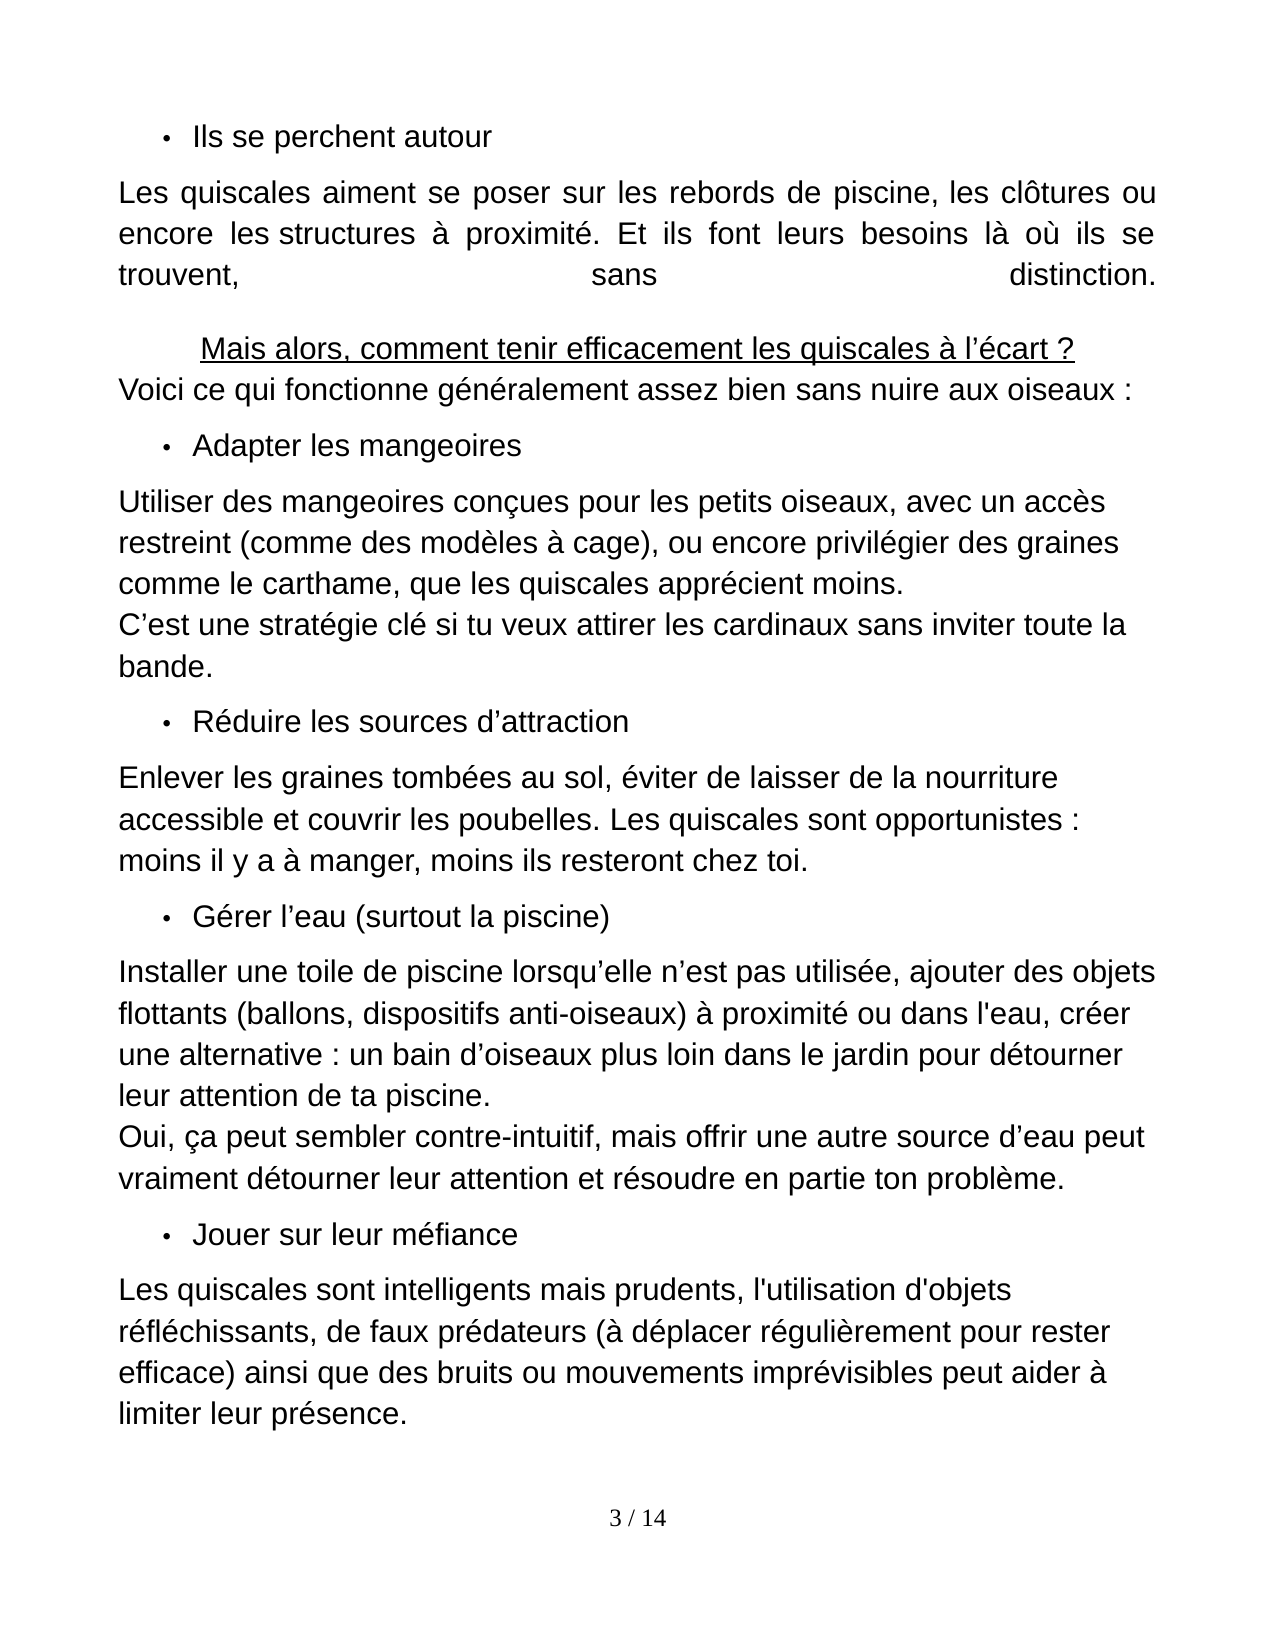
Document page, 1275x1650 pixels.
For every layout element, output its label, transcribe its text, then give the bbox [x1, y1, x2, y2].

text Utiliser des mangeoires conçues pour les petits oiseaux, avec un accès restreint (comme des modèles à cage), ou encore privilégier des graines comme le carthame, que les quiscales apprécient moins. C’est une stratégie clé si tu veux attirer les cardinaux sans inviter toute la bande. [118, 483, 1157, 683]
text Voici ce qui fonctionne généralement assez bien sans nuire aux oiseaux : [118, 371, 1157, 407]
list Jouer sur leur méfiance [162, 1216, 1157, 1251]
text Installer une toile de piscine lorsqu’elle n’est pas utilisée, ajouter des objets flottants (ballons, dispositifs anti-oiseaux) à proximité ou dans l'eau, créer une alternative : un bain d’oiseaux plus loin dans le jardin pour détourner leur attention de ta piscine. Oui, ça peut sembler contre-intuitif, mais offrir une autre source d’eau peut vraiment détourner leur attention et résoudre en partie ton problème. [118, 953, 1157, 1196]
text Les quiscales sont intelligents mais prudents, l'utilisation d'objets réfléchissants, de faux prédateurs (à déplacer régulièrement pour rester efficace) ainsi que des bruits ou mouvements imprévisibles peut aider à limiter leur présence. [118, 1271, 1157, 1431]
text Enlever les graines tombées au sol, éviter de laisser de la nourriture accessible et couvrir les poubelles. Les quiscales sont opportunistes : moins il y a à manger, moins ils resteront chez toi. [118, 759, 1157, 878]
list Adapter les mangeoires [162, 427, 1157, 463]
list Gérer l’eau (surtout la piscine) [162, 898, 1157, 933]
list Ils se perchent autour [162, 118, 1157, 154]
text Les quiscales aiment se poser sur les rebords de piscine, les clôtures ou encore les structures à proximité. Et ils font leurs besoins là où ils se trouvent, sans distinction. [118, 174, 1157, 325]
text Mais alors, comment tenir efficacement les quiscales à l’écart ? [118, 330, 1157, 366]
list Réduire les sources d’attraction [162, 703, 1157, 739]
